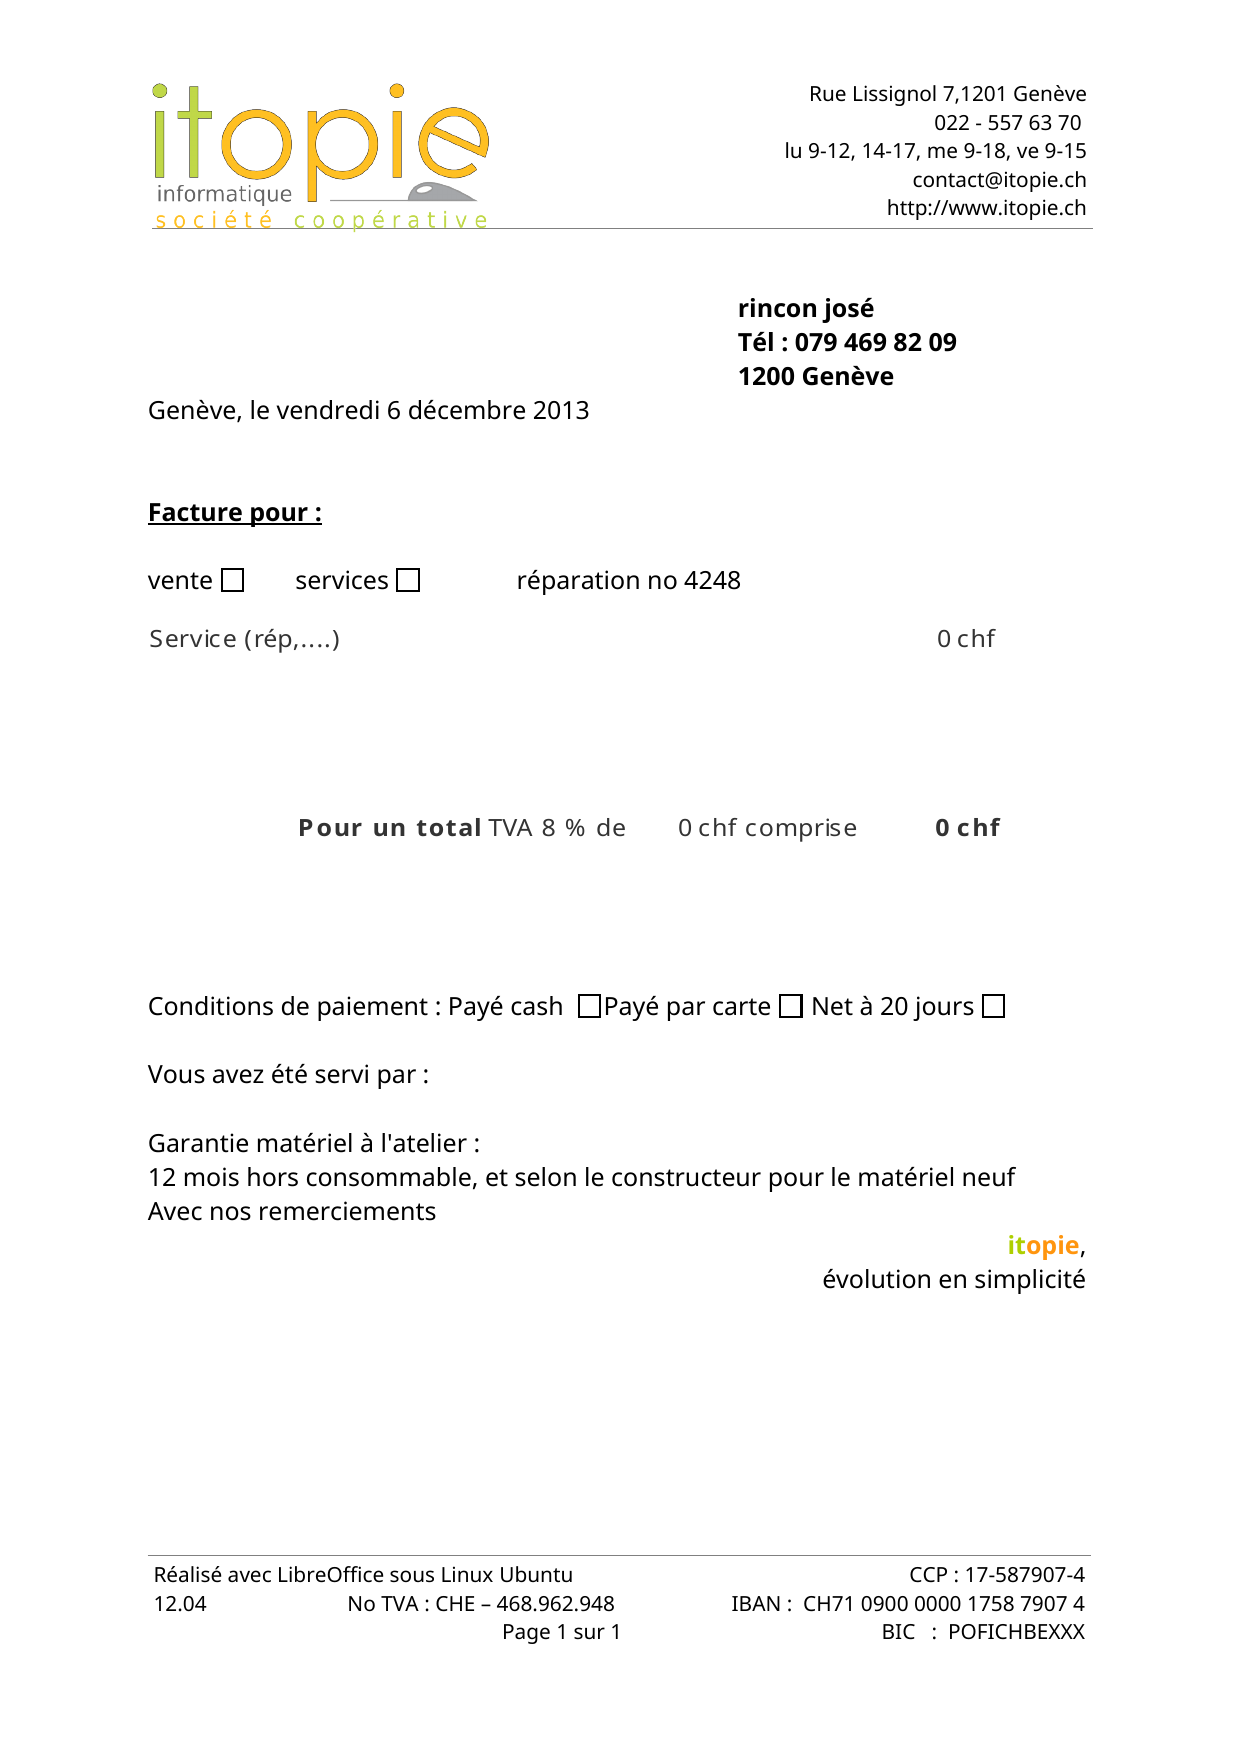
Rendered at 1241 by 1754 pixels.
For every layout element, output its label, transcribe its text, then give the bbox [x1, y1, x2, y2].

text Genève, le vendredi 6 décembre 2013 [148, 392, 1093, 427]
text Conditions de paiement : Payé cash Payé par carte Net à 20 jours [148, 989, 1093, 1023]
text rincon josé [148, 290, 1093, 324]
text évolution en simplicité [148, 1262, 1093, 1296]
text Tél : 079 469 82 09 [148, 324, 1093, 358]
text Vous avez été servi par : [148, 1057, 1093, 1091]
text vente services réparation no 4248 [148, 563, 1093, 597]
text 1200 Genève [148, 358, 1093, 392]
text itopie, [148, 1227, 1093, 1262]
text Facture pour : [148, 495, 1093, 529]
text Avec nos remerciements [148, 1193, 1093, 1227]
text 12 mois hors consommable, et selon le constructeur pour le matériel neuf [148, 1159, 1093, 1193]
text Garantie matériel à l'atelier : [148, 1125, 1093, 1159]
picture [138, 72, 500, 244]
